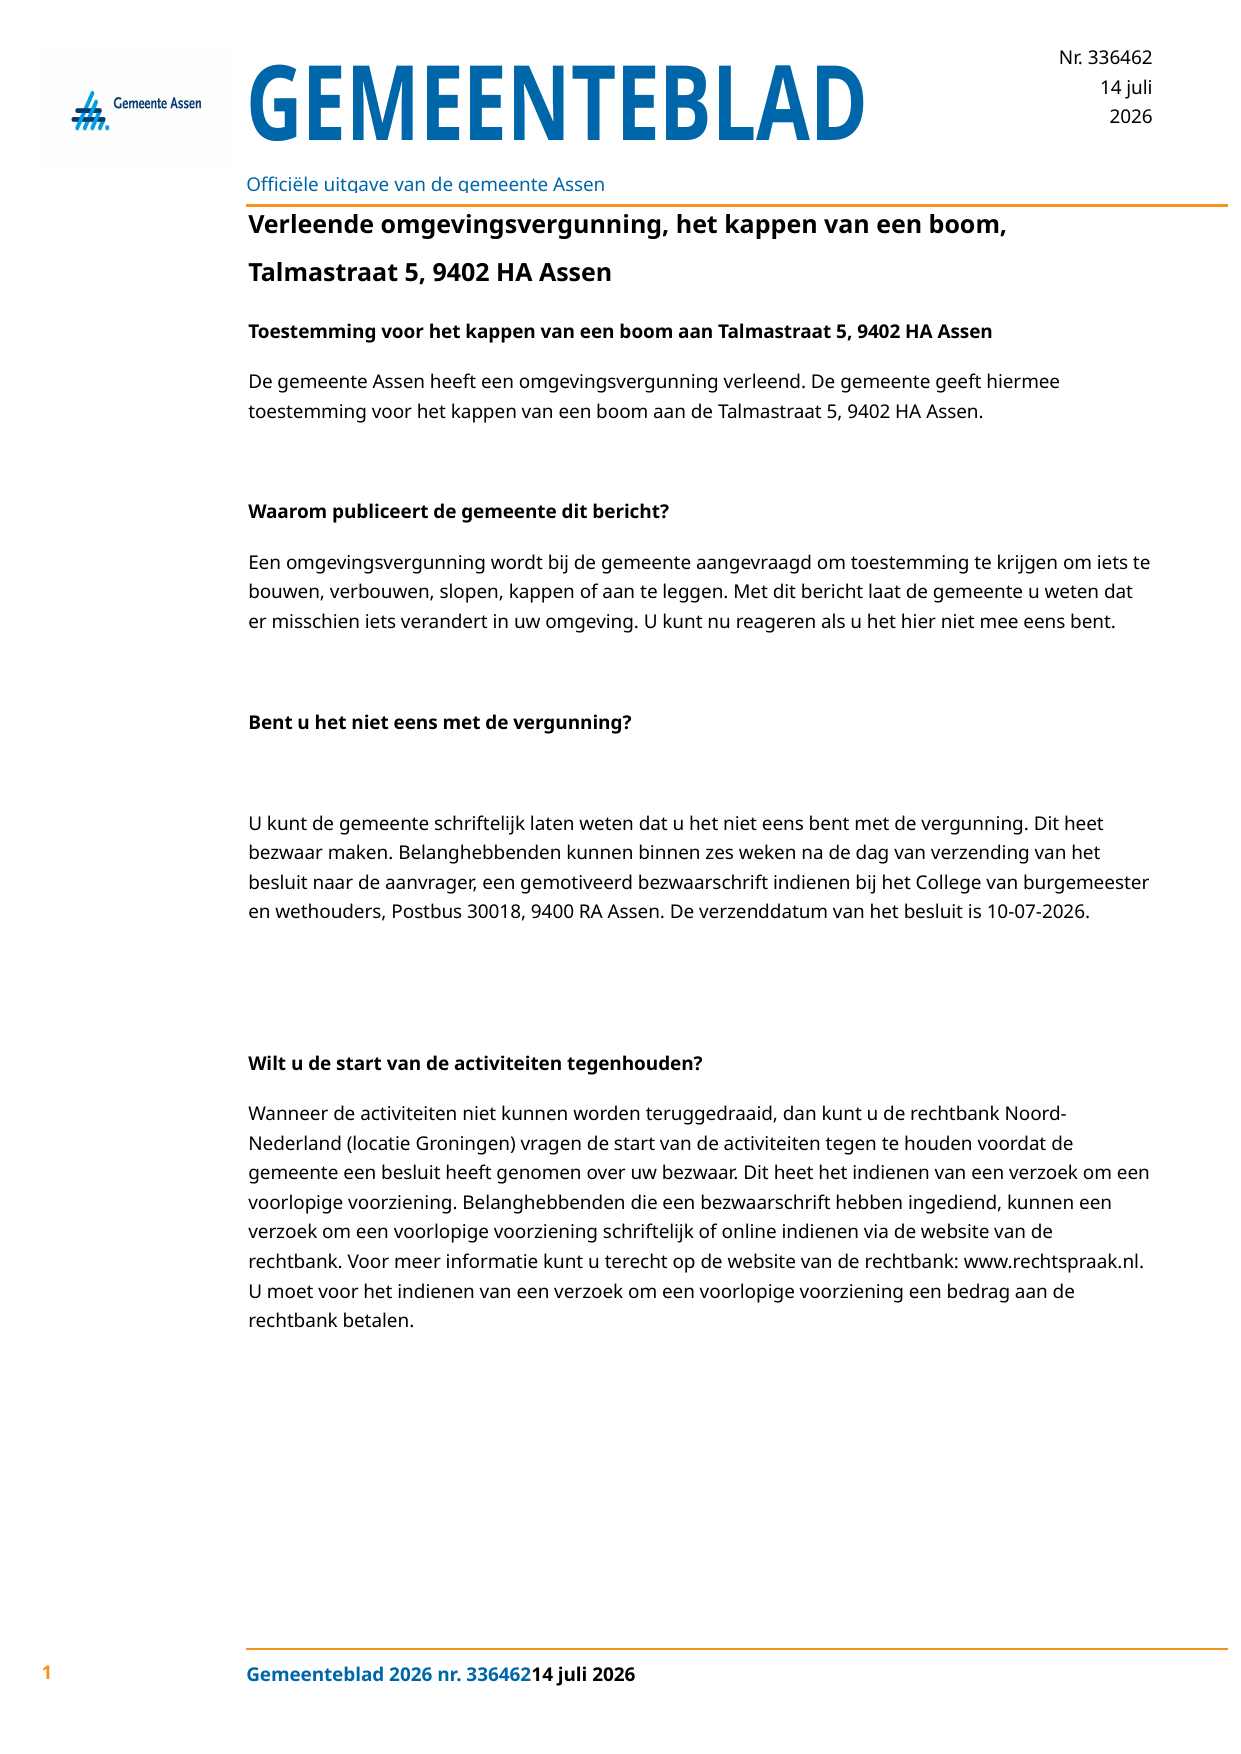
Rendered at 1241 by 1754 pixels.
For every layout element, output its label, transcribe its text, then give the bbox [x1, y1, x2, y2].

text Bent u het niet eens met de vergunning? [248, 709, 1152, 735]
text De gemeente Assen heeft een omgevingsvergunning verleend. De gemeente geeft hiermee toestemming voor het kappen van een boom aan de Talmastraat 5, 9402 HA Assen. [248, 368, 1152, 424]
text Wilt u de start van de activiteiten tegenhouden? [248, 1050, 1152, 1076]
text U kunt de gemeente schriftelijk laten weten dat u het niet eens bent met de vergunning. Dit heet bezwaar maken. Belanghebbenden kunnen binnen zes weken na de dag van verzending van het besluit naar de aanvrager, een gemotiveerd bezwaarschrift indienen bij het College van burgemeester en wethouders, Postbus 30018, 9400 RA Assen. De verzenddatum van het besluit is 10-07-2026. [248, 810, 1152, 924]
text Wanneer de activiteiten niet kunnen worden teruggedraaid, dan kunt u de rechtbank Noord-Nederland (locatie Groningen) vragen de start van de activiteiten tegen te houden voordat de gemeente een besluit heeft genomen over uw bezwaar. Dit heet het indienen van een verzoek om een voorlopige voorziening. Belanghebbenden die een bezwaarschrift hebben ingediend, kunnen een verzoek om een voorlopige voorziening schriftelijk of online indienen via de website van de rechtbank. Voor meer informatie kunt u terecht op de website van de rechtbank: www.rechtspraak.nl. U moet voor het indienen van een verzoek om een voorlopige voorziening een bedrag aan de rechtbank betalen. [248, 1100, 1152, 1333]
text Toestemming voor het kappen van een boom aan Talmastraat 5, 9402 HA Assen [248, 318, 1152, 344]
picture [41, 47, 231, 172]
text Een omgevingsvergunning wordt bij de gemeente aangevraagd om toestemming te krijgen om iets te bouwen, verbouwen, slopen, kappen of aan te leggen. Met dit bericht laat de gemeente u weten dat er misschien iets verandert in uw omgeving. U kunt nu reageren als u het hier niet mee eens bent. [248, 549, 1152, 634]
text Verleende omgevingsvergunning, het kappen van een boom, Talmastraat 5, 9402 HA Assen [248, 207, 1152, 288]
text Waarom publiceert de gemeente dit bericht? [248, 499, 1152, 524]
